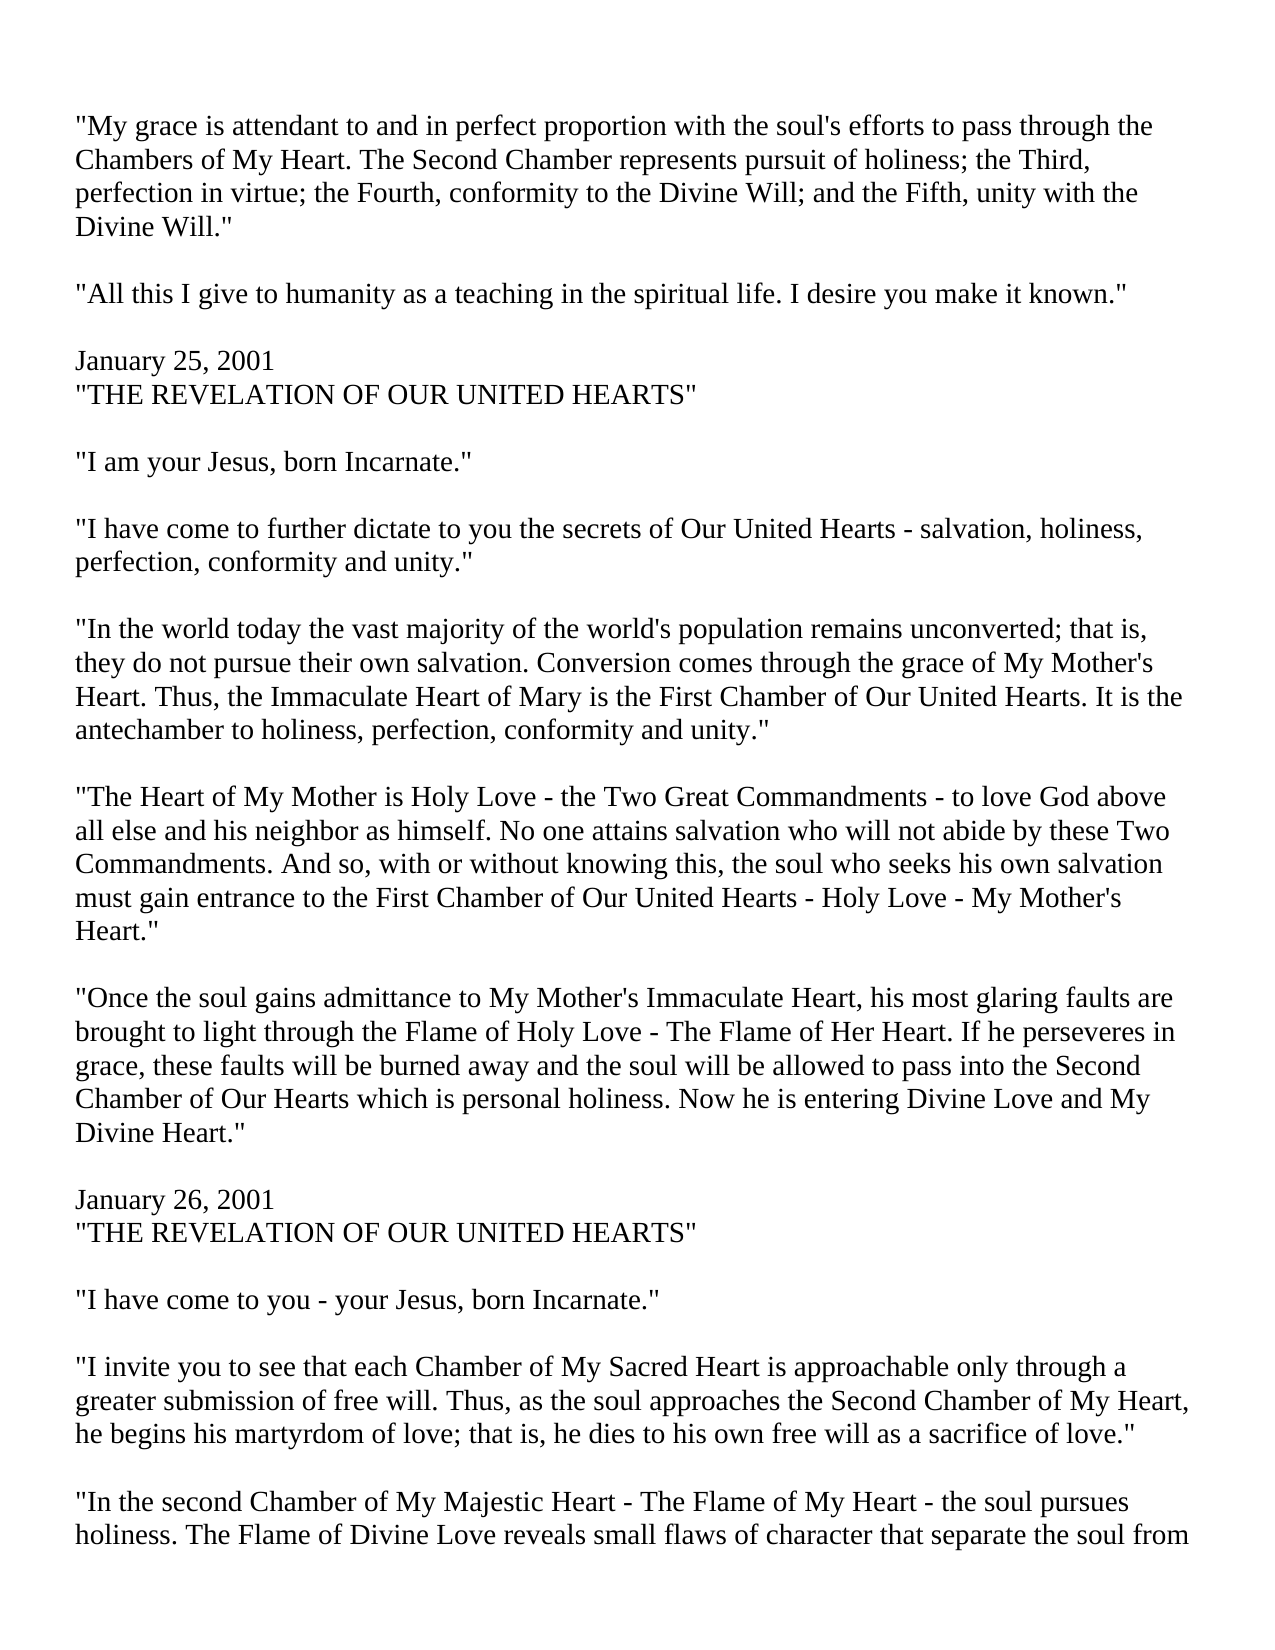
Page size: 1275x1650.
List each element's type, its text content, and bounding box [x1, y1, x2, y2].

text "I have come to you - your Jesus, born Incarnate." [75, 1282, 1200, 1316]
text "My grace is attendant to and in perfect proportion with the soul's efforts to pass through the Chambers of My Heart. The Second Chamber represents pursuit of holiness; the Third, perfection in virtue; the Fourth, conformity to the Divine Will; and the Fifth, unity with the Divine Will." [75, 108, 1200, 243]
text "The Heart of My Mother is Holy Love - the Two Great Commandments - to love God above all else and his neighbor as himself. No one attains salvation who will not abide by these Two Commandments. And so, with or without knowing this, the soul who seeks his own salvation must gain entrance to the First Chamber of Our United Hearts - Holy Love - My Mother's Heart." [75, 779, 1200, 947]
text January 26, 2001 [75, 1182, 1200, 1215]
text "In the second Chamber of My Majestic Heart - The Flame of My Heart - the soul pursues holiness. The Flame of Divine Love reveals small flaws of character that separate the soul from [75, 1484, 1200, 1551]
text "I have come to further dictate to you the secrets of Our United Hearts - salvation, holiness, perfection, conformity and unity." [75, 511, 1200, 578]
text "I invite you to see that each Chamber of My Sacred Heart is approachable only through a greater submission of free will. Thus, as the soul approaches the Second Chamber of My Heart, he begins his martyrdom of love; that is, he dies to his own free will as a sacrifice of love." [75, 1349, 1200, 1450]
text "THE REVELATION OF OUR UNITED HEARTS" [75, 1215, 1200, 1249]
text "In the world today the vast majority of the world's population remains unconverted; that is, they do not pursue their own salvation. Conversion comes through the grace of My Mother's Heart. Thus, the Immaculate Heart of Mary is the First Chamber of Our United Hearts. It is the antechamber to holiness, perfection, conformity and unity." [75, 612, 1200, 746]
text "All this I give to humanity as a teaching in the spiritual life. I desire you make it known." [75, 276, 1200, 310]
text "THE REVELATION OF OUR UNITED HEARTS" [75, 377, 1200, 410]
text "I am your Jesus, born Incarnate." [75, 444, 1200, 477]
text "Once the soul gains admittance to My Mother's Immaculate Heart, his most glaring faults are brought to light through the Flame of Holy Love - The Flame of Her Heart. If he perseveres in grace, these faults will be burned away and the soul will be allowed to pass into the Second Chamber of Our Hearts which is personal holiness. Now he is entering Divine Love and My Divine Heart." [75, 981, 1200, 1148]
text January 25, 2001 [75, 343, 1200, 377]
